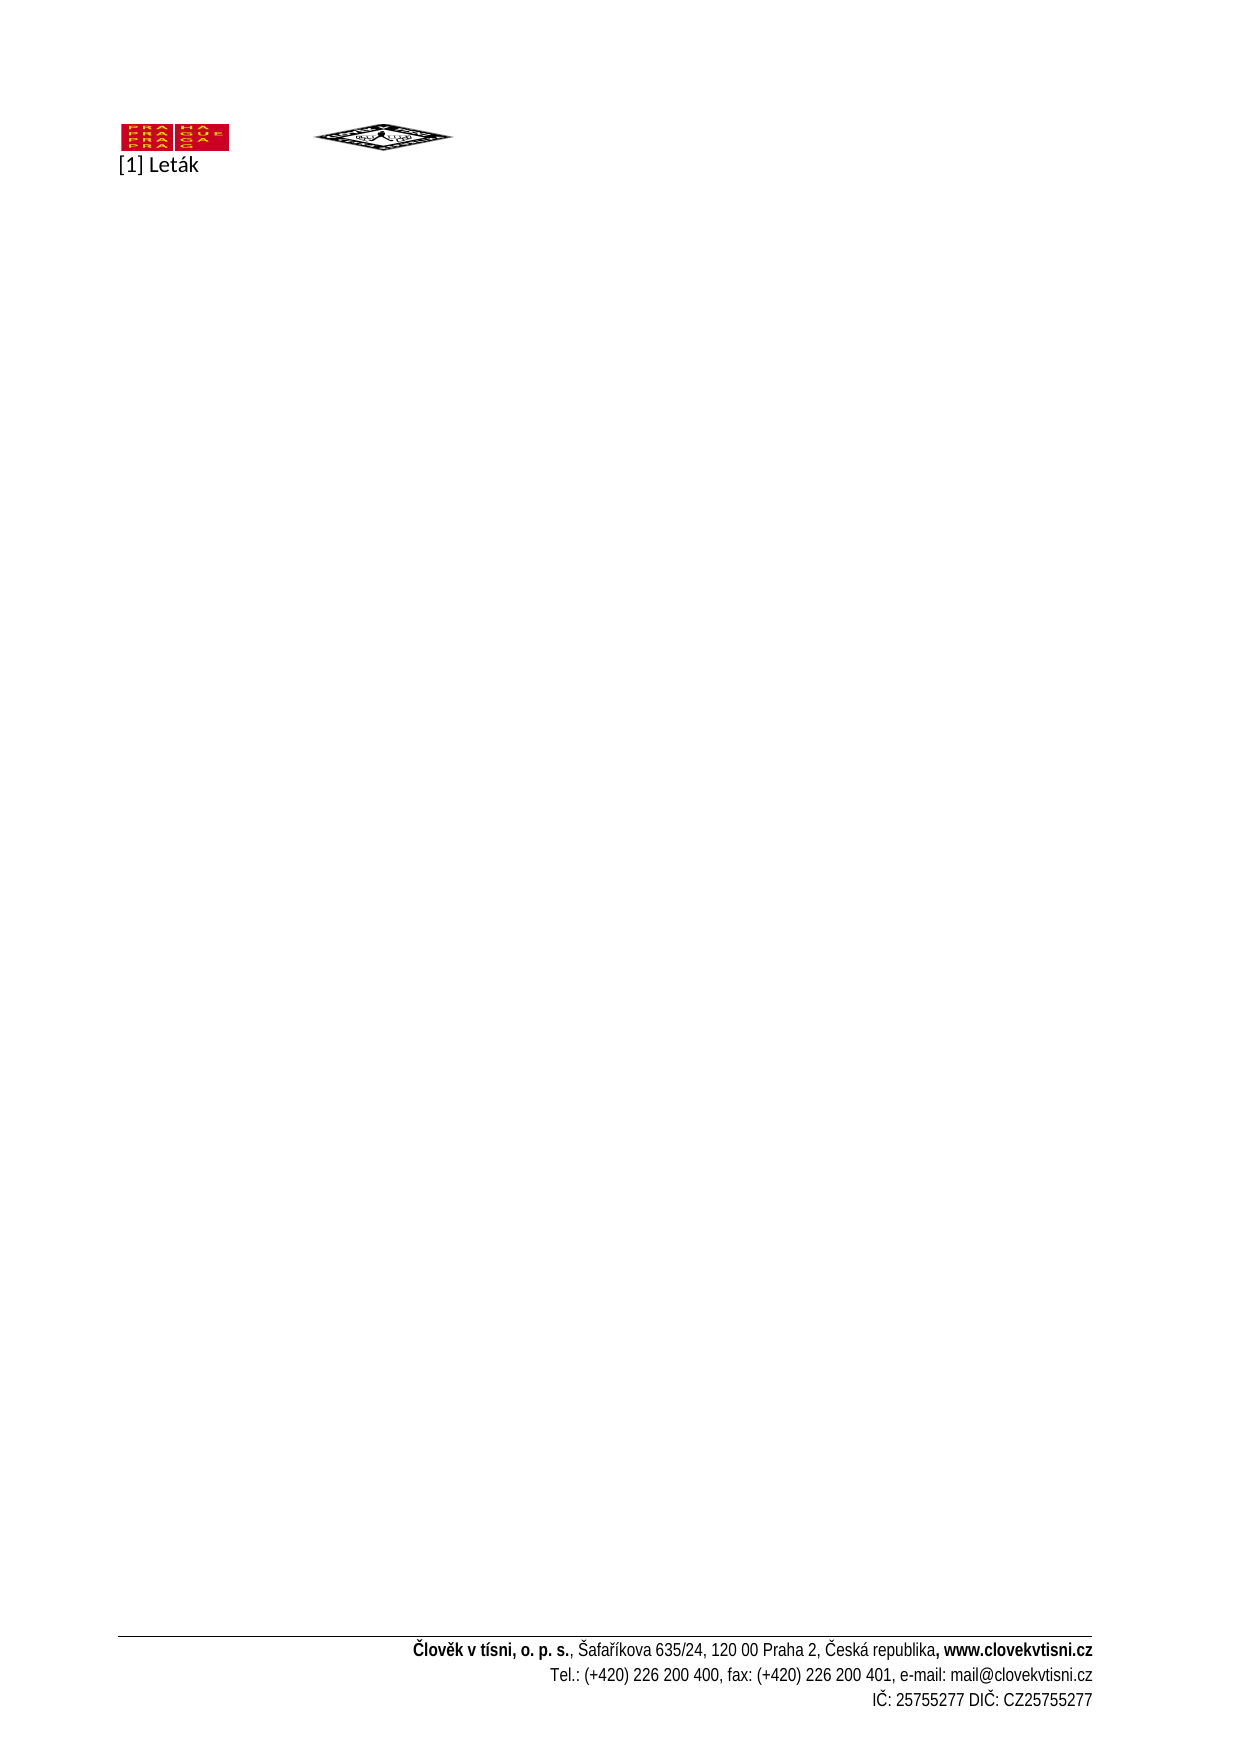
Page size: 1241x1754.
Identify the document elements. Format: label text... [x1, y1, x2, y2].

picture [138, 124, 229, 151]
text [1] Leták [118, 150, 1092, 178]
picture [312, 124, 455, 151]
